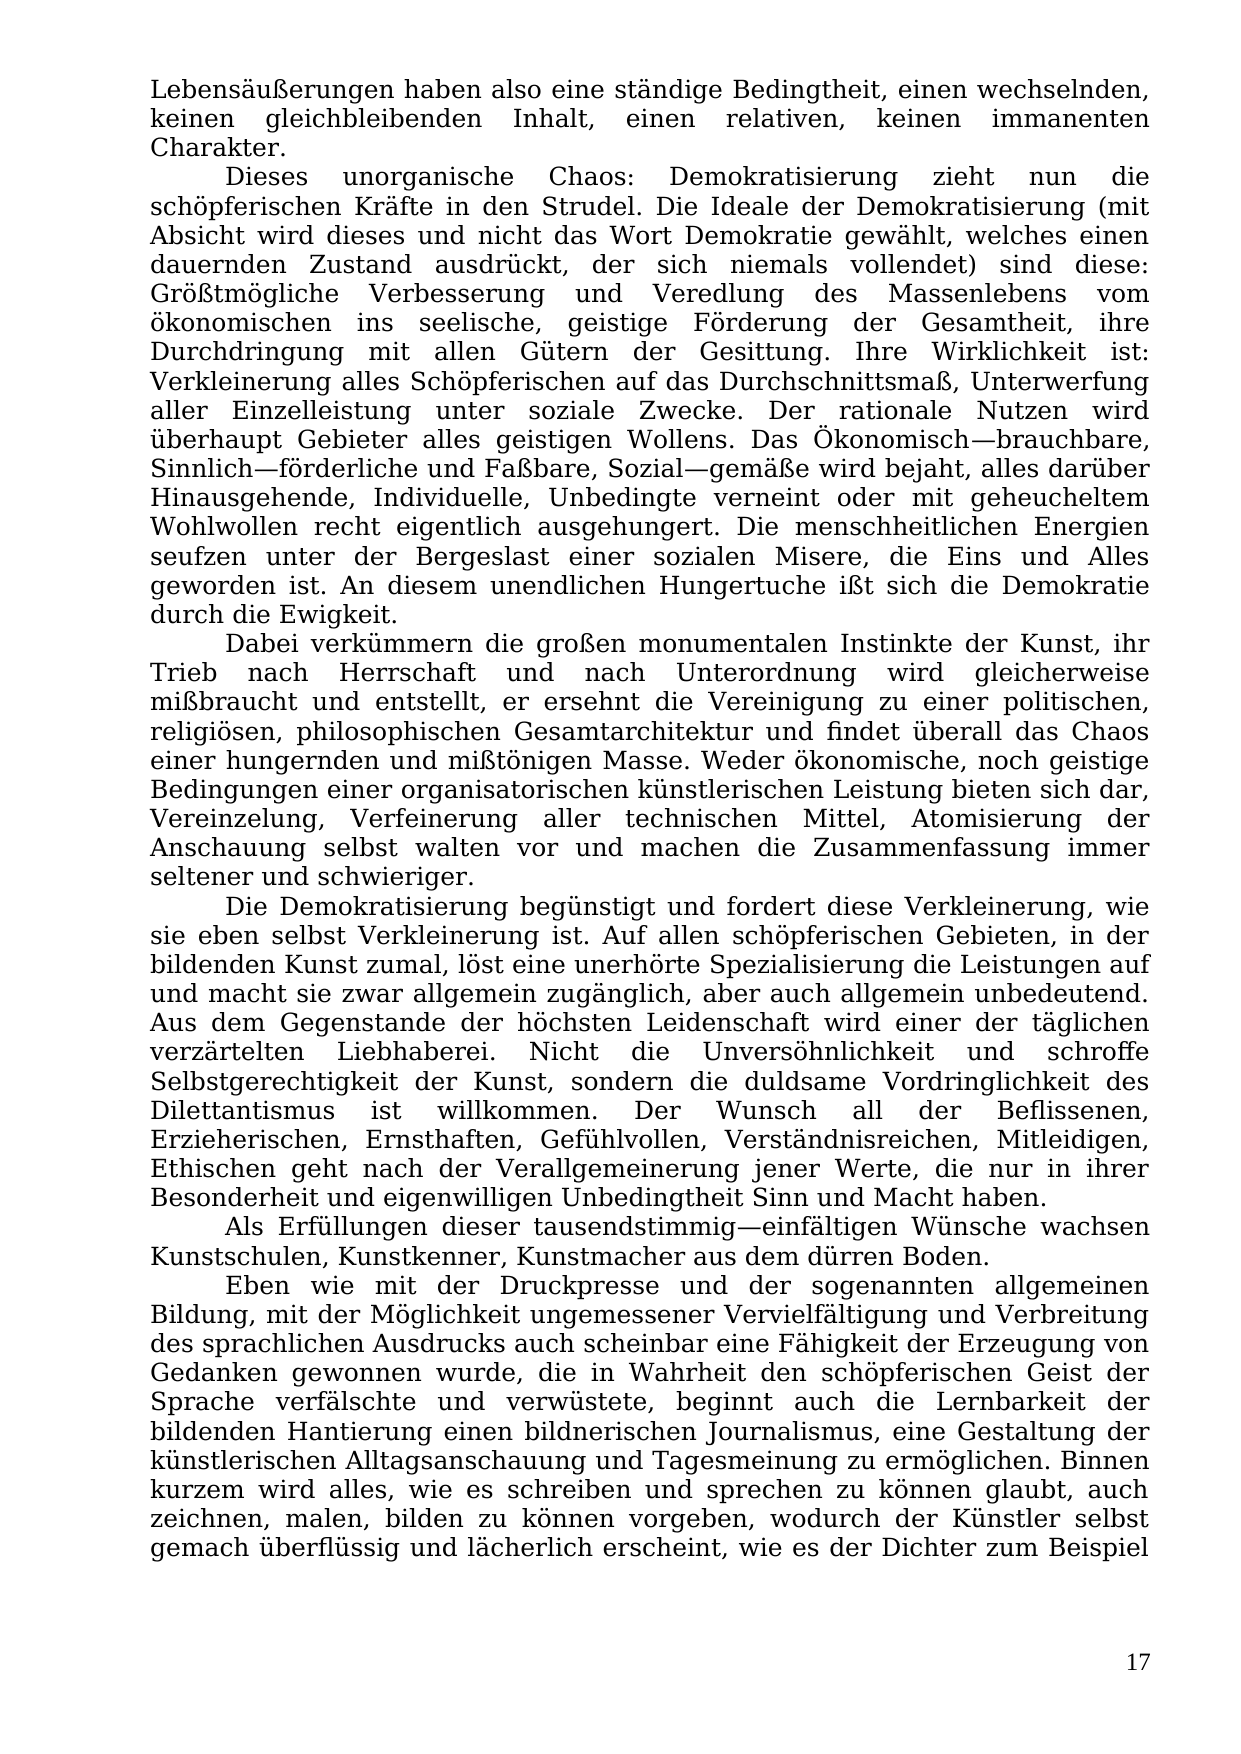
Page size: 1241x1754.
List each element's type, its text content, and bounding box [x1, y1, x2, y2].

text Eben wie mit der Druckpresse und der sogenannten allgemeinen Bildung, mit der Möglichkeit ungemessener Vervielfältigung und Verbreitung des sprachlichen Ausdrucks auch scheinbar eine Fähigkeit der Erzeugung von Gedanken gewonnen wurde, die in Wahrheit den schöpferischen Geist der Sprache verfälschte und verwüstete, beginnt auch die Lernbarkeit der bildenden Hantierung einen bildnerischen Journalismus, eine Gestaltung der künstlerischen Alltagsanschauung und Tagesmeinung zu ermöglichen. Binnen kurzem wird alles, wie es schreiben und sprechen zu können glaubt, auch zeichnen, malen, bilden zu können vorgeben, wodurch der Künstler selbst gemach überflüssig und lächerlich erscheint, wie es der Dichter zum Beispiel [150, 1271, 1151, 1562]
text Lebensäußerungen haben also eine ständige Bedingtheit, einen wechselnden, keinen gleichbleibenden Inhalt, einen relativen, keinen immanenten Charakter. [150, 75, 1151, 162]
text Die Demokratisierung begünstigt und fordert diese Verkleinerung, wie sie eben selbst Verkleinerung ist. Auf allen schöpferischen Gebieten, in der bildenden Kunst zumal, löst eine unerhörte Spezialisierung die Leistungen auf und macht sie zwar allgemein zugänglich, aber auch allgemein unbedeutend. Aus dem Gegenstande der höchsten Leidenschaft wird einer der täglichen verzärtelten Liebhaberei. Nicht die Unversöhnlichkeit und schroffe Selbstgerechtigkeit der Kunst, sondern die duldsame Vordringlichkeit des Dilettantismus ist willkommen. Der Wunsch all der Beflissenen, Erzieherischen, Ernsthaften, Gefühlvollen, Verständnisreichen, Mitleidigen, Ethischen geht nach der Verallgemeinerung jener Werte, die nur in ihrer Besonderheit und eigenwilligen Unbedingtheit Sinn und Macht haben. [150, 892, 1151, 1212]
text Dieses unorganische Chaos: Demokratisierung zieht nun die schöpferischen Kräfte in den Strudel. Die Ideale der Demokratisierung (mit Absicht wird dieses und nicht das Wort Demokratie gewählt, welches einen dauernden Zustand ausdrückt, der sich niemals vollendet) sind diese: Größtmögliche Verbesserung und Veredlung des Massenlebens vom ökonomischen ins seelische, geistige Förderung der Gesamtheit, ihre Durchdringung mit allen Gütern der Gesittung. Ihre Wirklichkeit ist: Verkleinerung alles Schöpferischen auf das Durchschnittsmaß, Unterwerfung aller Einzelleistung unter soziale Zwecke. Der rationale Nutzen wird überhaupt Gebieter alles geistigen Wollens. Das Ökonomisch—brauchbare, Sinnlich—förderliche und Faßbare, Sozial—gemäße wird bejaht, alles darüber Hinausgehende, Individuelle, Unbedingte verneint oder mit geheucheltem Wohlwollen recht eigentlich ausgehungert. Die menschheitlichen Energien seufzen unter der Bergeslast einer sozialen Misere, die Eins und Alles geworden ist. An diesem unendlichen Hungertuche ißt sich die Demokratie durch die Ewigkeit. [150, 162, 1151, 629]
text Als Erfüllungen dieser tausendstimmig—einfältigen Wünsche wachsen Kunstschulen, Kunstkenner, Kunstmacher aus dem dürren Boden. [150, 1212, 1151, 1271]
text Dabei verkümmern die großen monumentalen Instinkte der Kunst, ihr Trieb nach Herrschaft und nach Unterordnung wird gleicherweise mißbraucht und entstellt, er ersehnt die Vereinigung zu einer politischen, religiösen, philosophischen Gesamtarchitektur und findet überall das Chaos einer hungernden und mißtönigen Masse. Weder ökonomische, noch geistige Bedingungen einer organisatorischen künstlerischen Leistung bieten sich dar, Vereinzelung, Verfeinerung aller technischen Mittel, Atomisierung der Anschauung selbst walten vor und machen die Zusammenfassung immer seltener und schwieriger. [150, 629, 1151, 892]
